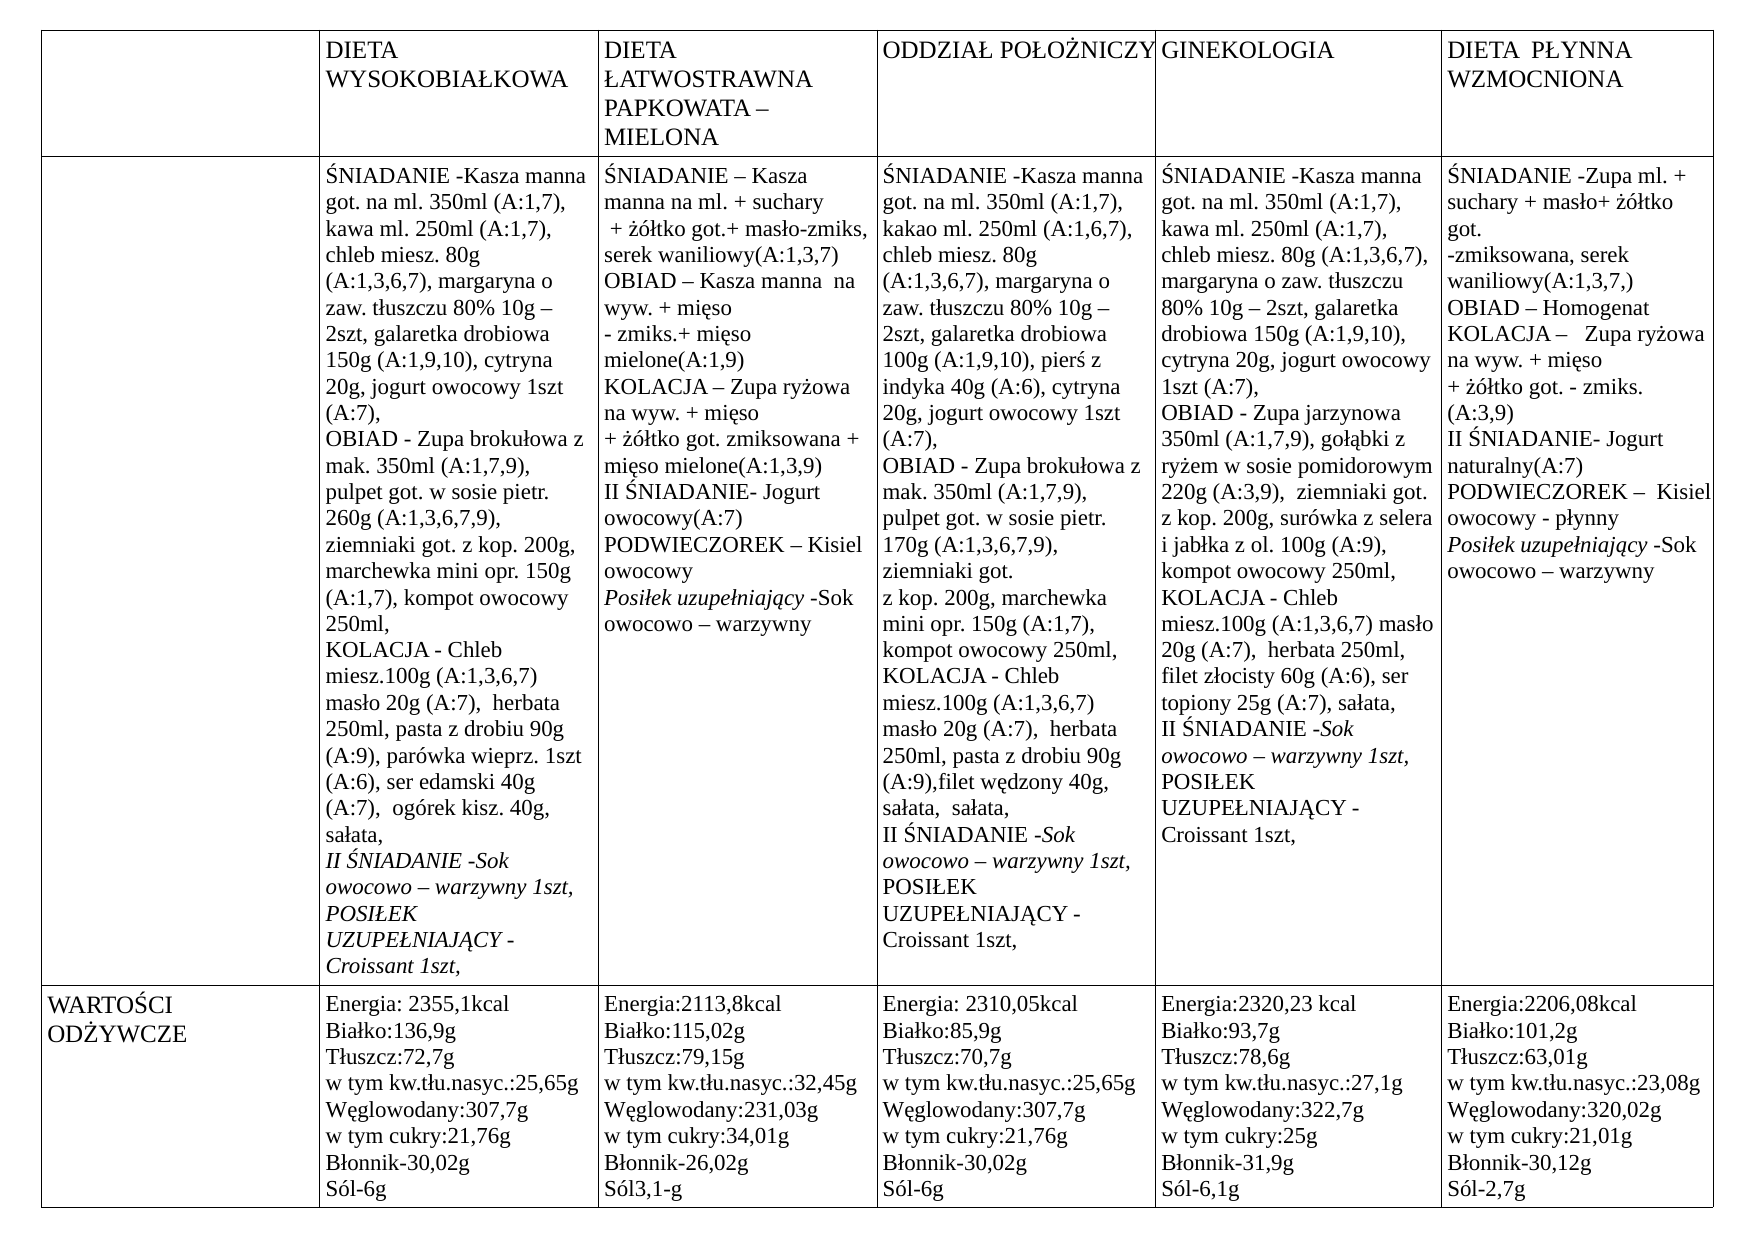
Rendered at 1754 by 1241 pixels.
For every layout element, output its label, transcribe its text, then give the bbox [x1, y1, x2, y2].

table_cell DIETA WYSOKOBIAŁKOWA [320, 31, 598, 156]
table_cell ŚNIADANIE -Kasza manna got. na ml. 350ml (A:1,7), kakao ml. 250ml (A:1,6,7), chleb miesz. 80g (A:1,3,6,7), margaryna o zaw. tłuszczu 80% 10g – 2szt, galaretka drobiowa 100g (A:1,9,10), pierś z indyka 40g (A:6), cytryna 20g, jogurt owocowy 1szt (A:7), OBIAD - Zupa brokułowa z mak. 350ml (A:1,7,9), pulpet got. w sosie pietr. 170g (A:1,3,6,7,9), ziemniaki got. z kop. 200g, marchewka mini opr. 150g (A:1,7), kompot owocowy 250ml, KOLACJA - Chleb miesz.100g (A:1,3,6,7) masło 20g (A:7), herbata 250ml, pasta z drobiu 90g (A:9),filet wędzony 40g, sałata, sałata, II ŚNIADANIE -Sok owocowo – warzywny 1szt, POSIŁEK UZUPEŁNIAJĄCY - Croissant 1szt, [878, 157, 1155, 984]
table_cell ODDZIAŁ POŁOŻNICZY [878, 31, 1155, 156]
table_cell GINEKOLOGIA [1156, 31, 1441, 156]
table_cell [42, 157, 319, 984]
table_cell ŚNIADANIE -Zupa ml. + suchary + masło+ żółtko got. -zmiksowana, serek waniliowy(A:1,3,7,) OBIAD – Homogenat KOLACJA – Zupa ryżowa na wyw. + mięso + żółtko got. - zmiks. (A:3,9) II ŚNIADANIE- Jogurt naturalny(A:7) PODWIECZOREK – Kisiel owocowy - płynny Posiłek uzupełniający -Sok owocowo – warzywny [1442, 157, 1713, 984]
table_cell DIETA PŁYNNA WZMOCNIONA [1442, 31, 1713, 156]
table_cell Energia:2113,8kcal Białko:115,02g Tłuszcz:79,15g w tym kw.tłu.nasyc.:32,45g Węglowodany:231,03g w tym cukry:34,01g Błonnik-26,02g Sól3,1-g [599, 986, 877, 1207]
table_cell WARTOŚCI ODŻYWCZE [42, 986, 319, 1207]
table_cell Energia: 2310,05kcal Białko:85,9g Tłuszcz:70,7g w tym kw.tłu.nasyc.:25,65g Węglowodany:307,7g w tym cukry:21,76g Błonnik-30,02g Sól-6g [878, 986, 1155, 1207]
table_cell DIETA ŁATWOSTRAWNA PAPKOWATA – MIELONA [599, 31, 877, 156]
table_cell Energia:2206,08kcal Białko:101,2g Tłuszcz:63,01g w tym kw.tłu.nasyc.:23,08g Węglowodany:320,02g w tym cukry:21,01g Błonnik-30,12g Sól-2,7g [1442, 986, 1713, 1207]
table_cell ŚNIADANIE – Kasza manna na ml. + suchary + żółtko got.+ masło-zmiks, serek waniliowy(A:1,3,7) OBIAD – Kasza manna na wyw. + mięso - zmiks.+ mięso mielone(A:1,9) KOLACJA – Zupa ryżowa na wyw. + mięso + żółtko got. zmiksowana + mięso mielone(A:1,3,9) II ŚNIADANIE- Jogurt owocowy(A:7) PODWIECZOREK – Kisiel owocowy Posiłek uzupełniający -Sok owocowo – warzywny [599, 157, 877, 984]
table_cell ŚNIADANIE -Kasza manna got. na ml. 350ml (A:1,7), kawa ml. 250ml (A:1,7), chleb miesz. 80g (A:1,3,6,7), margaryna o zaw. tłuszczu 80% 10g – 2szt, galaretka drobiowa 150g (A:1,9,10), cytryna 20g, jogurt owocowy 1szt (A:7), OBIAD - Zupa jarzynowa 350ml (A:1,7,9), gołąbki z ryżem w sosie pomidorowym 220g (A:3,9), ziemniaki got. z kop. 200g, surówka z selera i jabłka z ol. 100g (A:9), kompot owocowy 250ml, KOLACJA - Chleb miesz.100g (A:1,3,6,7) masło 20g (A:7), herbata 250ml, filet złocisty 60g (A:6), ser topiony 25g (A:7), sałata, II ŚNIADANIE -Sok owocowo – warzywny 1szt, POSIŁEK UZUPEŁNIAJĄCY - Croissant 1szt, [1156, 157, 1441, 984]
table_cell Energia: 2355,1kcal Białko:136,9g Tłuszcz:72,7g w tym kw.tłu.nasyc.:25,65g Węglowodany:307,7g w tym cukry:21,76g Błonnik-30,02g Sól-6g [320, 986, 598, 1207]
table_cell Energia:2320,23 kcal Białko:93,7g Tłuszcz:78,6g w tym kw.tłu.nasyc.:27,1g Węglowodany:322,7g w tym cukry:25g Błonnik-31,9g Sól-6,1g [1156, 986, 1441, 1207]
table_cell [42, 31, 319, 156]
table_cell ŚNIADANIE -Kasza manna got. na ml. 350ml (A:1,7), kawa ml. 250ml (A:1,7), chleb miesz. 80g (A:1,3,6,7), margaryna o zaw. tłuszczu 80% 10g – 2szt, galaretka drobiowa 150g (A:1,9,10), cytryna 20g, jogurt owocowy 1szt (A:7), OBIAD - Zupa brokułowa z mak. 350ml (A:1,7,9), pulpet got. w sosie pietr. 260g (A:1,3,6,7,9), ziemniaki got. z kop. 200g, marchewka mini opr. 150g (A:1,7), kompot owocowy 250ml, KOLACJA - Chleb miesz.100g (A:1,3,6,7) masło 20g (A:7), herbata 250ml, pasta z drobiu 90g (A:9), parówka wieprz. 1szt (A:6), ser edamski 40g (A:7), ogórek kisz. 40g, sałata, II ŚNIADANIE -Sok owocowo – warzywny 1szt, POSIŁEK UZUPEŁNIAJĄCY - Croissant 1szt, [320, 157, 598, 984]
